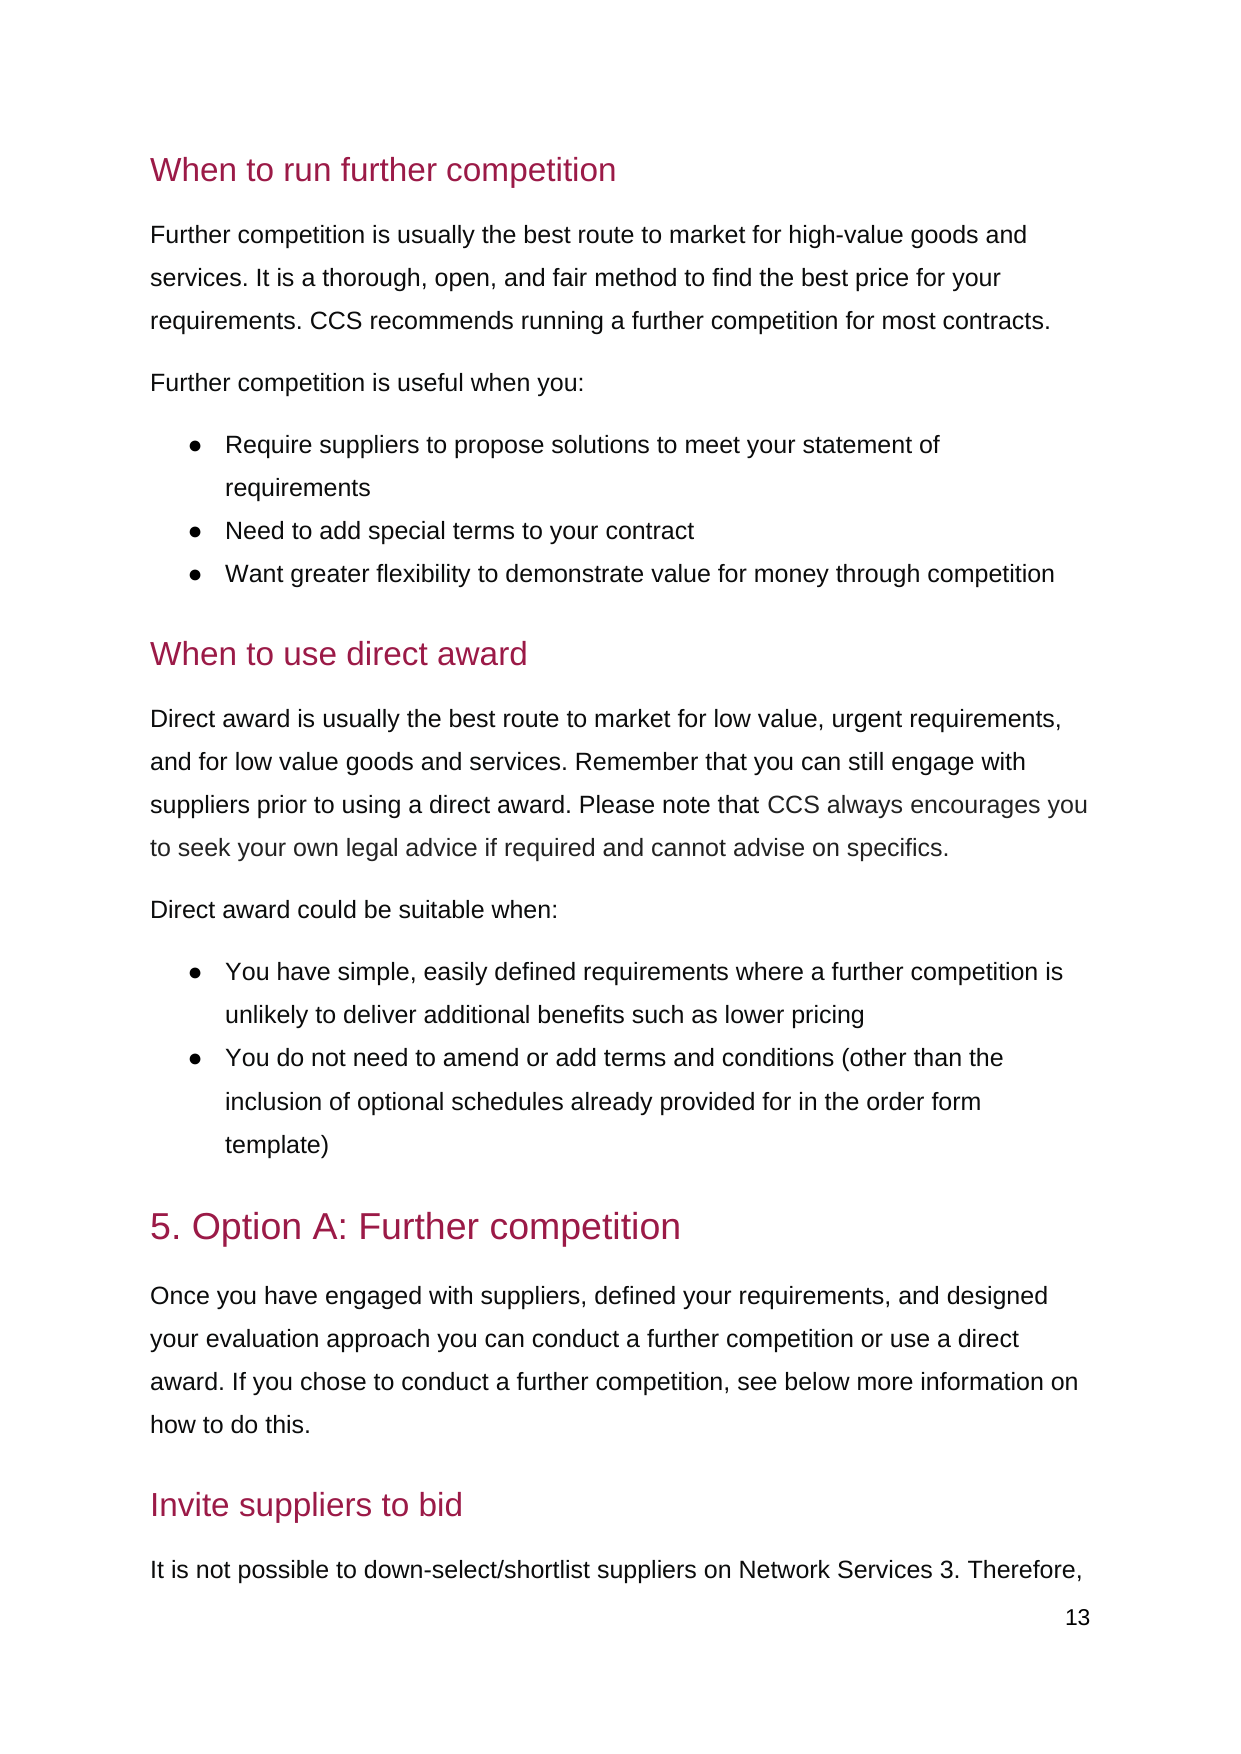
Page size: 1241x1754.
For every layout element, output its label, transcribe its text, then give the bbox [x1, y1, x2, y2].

text Direct award could be suitable when: [150, 895, 1090, 924]
subtitle When to run further competition [150, 150, 1090, 188]
text Direct award is usually the best route to market for low value, urgent requirements, and for low value goods and services. Remember that you can still engage with suppliers prior to using a direct award. Please note that CCS always encourages you to seek your own legal advice if required and cannot advise on specifics. [150, 704, 1090, 862]
subtitle 5. Option A: Further competition [150, 1204, 1090, 1247]
text Further competition is useful when you: [150, 368, 1090, 397]
list Want greater flexibility to demonstrate value for money through competition [187, 559, 1090, 588]
list Need to add special terms to your contract [187, 516, 1090, 545]
list Require suppliers to propose solutions to meet your statement of requirements [187, 430, 1090, 502]
text Once you have engaged with suppliers, defined your requirements, and designed your evaluation approach you can conduct a further competition or use a direct award. If you chose to conduct a further competition, see below more information on how to do this. [150, 1281, 1090, 1439]
list You do not need to amend or add terms and conditions (other than the inclusion of optional schedules already provided for in the order form template) [187, 1043, 1090, 1158]
list You have simple, easily defined requirements where a further competition is unlikely to deliver additional benefits such as lower pricing [187, 957, 1090, 1029]
text It is not possible to down-select/shortlist suppliers on Network Services 3. Therefore, [150, 1555, 1090, 1584]
subtitle Invite suppliers to bid [150, 1485, 1090, 1523]
text Further competition is usually the best route to market for high-value goods and services. It is a thorough, open, and fair method to find the best price for your requirements. CCS recommends running a further competition for most contracts. [150, 220, 1090, 335]
subtitle When to use direct award [150, 634, 1090, 672]
